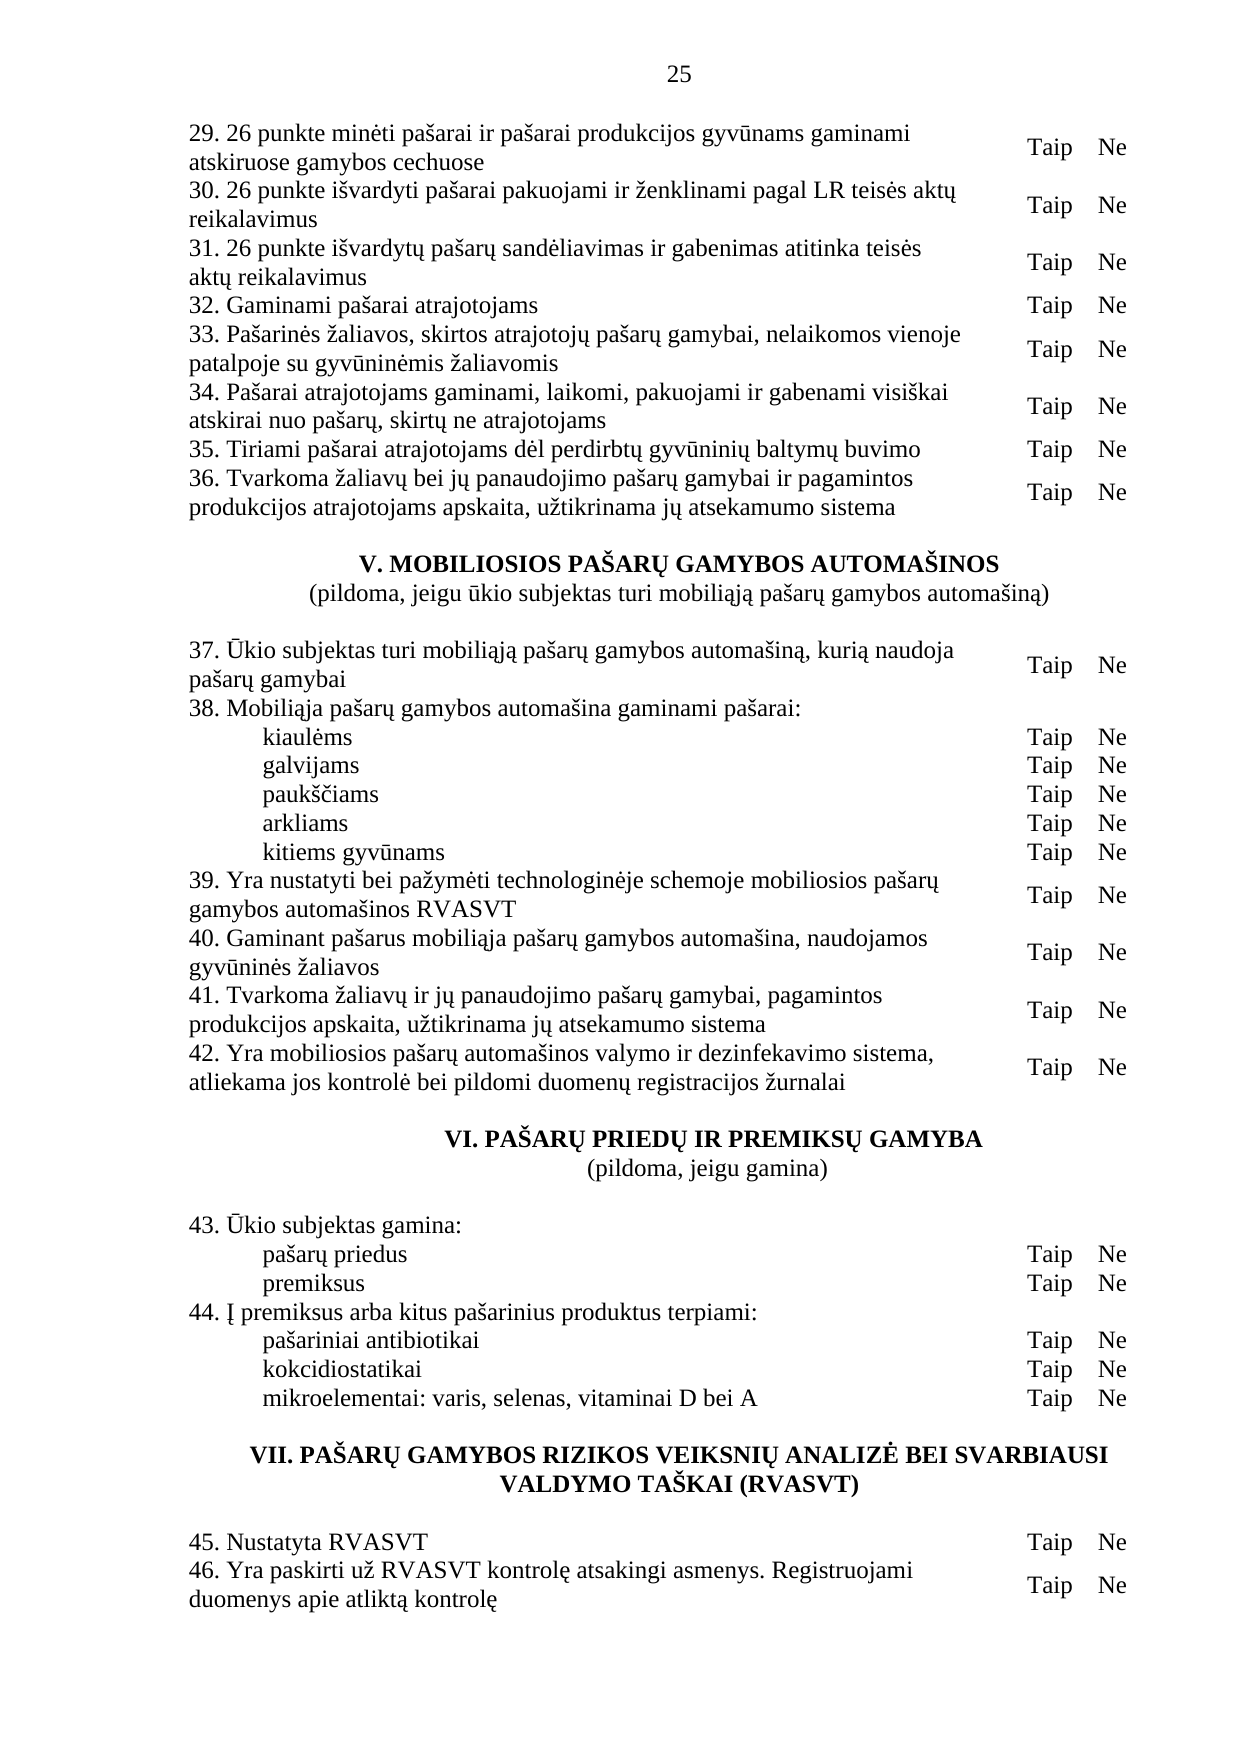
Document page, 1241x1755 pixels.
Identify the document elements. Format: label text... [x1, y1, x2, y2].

table_cell Taip Ne [979, 434, 1181, 463]
table_cell Taip Ne [979, 779, 1181, 808]
table_cell Taip Ne [979, 233, 1181, 291]
table_cell 44. Į premiksus arba kitus pašarinius produktus terpiami: [177, 1297, 979, 1326]
table_cell Taip Ne [979, 636, 1181, 693]
table_cell Taip Ne [979, 981, 1181, 1038]
table_cell 39. Yra nustatyti bei pažymėti technologinėje schemoje mobiliosios pašarų gamybos automašinos RVASVT [177, 866, 979, 923]
table_cell Taip Ne [979, 291, 1181, 319]
table_cell pašarų priedus [177, 1239, 979, 1268]
table_cell 31. 26 punkte išvardytų pašarų sandėliavimas ir gabenimas atitinka teisės aktų reikalavimus [177, 233, 979, 291]
table_cell kokcidiostatikai [177, 1354, 979, 1383]
table_cell paukščiams [177, 779, 979, 808]
table_cell pašariniai antibiotikai [177, 1326, 979, 1354]
table_cell 37. Ūkio subjektas turi mobiliąją pašarų gamybos automašiną, kurią naudoja pašarų gamybai [177, 636, 979, 693]
table_cell Taip Ne [979, 1556, 1181, 1613]
table_cell Taip Ne [979, 118, 1181, 176]
table_cell [979, 1297, 1181, 1326]
table_cell galvijams [177, 751, 979, 779]
table_cell Taip Ne [979, 463, 1181, 521]
table_cell Taip Ne [979, 176, 1181, 233]
table_cell [979, 1211, 1181, 1239]
table_cell 46. Yra paskirti už RVASVT kontrolę atsakingi asmenys. Registruojami duomenys apie atliktą kontrolę [177, 1556, 979, 1613]
table_cell 38. Mobiliąja pašarų gamybos automašina gaminami pašarai: [177, 693, 979, 722]
table_cell Taip Ne [979, 751, 1181, 779]
table_cell VI. PAŠARŲ PRIEDŲ IR PREMIKSŲ GAMYBA (pildoma, jeigu gamina) [177, 1096, 1181, 1211]
table_cell arkliams [177, 808, 979, 837]
table_cell V. MOBILIOSIOS PAŠARŲ GAMYBOS AUTOMAŠINOS (pildoma, jeigu ūkio subjektas turi mobiliąją pašarų gamybos automašiną) [177, 521, 1181, 636]
table_cell 33. Pašarinės žaliavos, skirtos atrajotojų pašarų gamybai, nelaikomos vienoje patalpoje su gyvūninėmis žaliavomis [177, 319, 979, 377]
table_cell Taip Ne [979, 1239, 1181, 1268]
table_cell Taip Ne [979, 837, 1181, 866]
table_cell VII. PAŠARŲ GAMYBOS RIZIKOS VEIKSNIŲ ANALIZĖ BEI SVARBIAUSI VALDYMO TAŠKAI (RVASVT) [177, 1412, 1181, 1527]
table_cell kitiems gyvūnams [177, 837, 979, 866]
table_cell Taip Ne [979, 722, 1181, 751]
table_cell 30. 26 punkte išvardyti pašarai pakuojami ir ženklinami pagal LR teisės aktų reikalavimus [177, 176, 979, 233]
table_cell Taip Ne [979, 1326, 1181, 1354]
table_cell Taip Ne [979, 866, 1181, 923]
table_cell 29. 26 punkte minėti pašarai ir pašarai produkcijos gyvūnams gaminami atskiruose gamybos cechuose [177, 118, 979, 176]
table_cell Taip Ne [979, 1354, 1181, 1383]
table_cell 45. Nustatyta RVASVT [177, 1527, 979, 1556]
table_cell Taip Ne [979, 377, 1181, 434]
table_cell 41. Tvarkoma žaliavų ir jų panaudojimo pašarų gamybai, pagamintos produkcijos apskaita, užtikrinama jų atsekamumo sistema [177, 981, 979, 1038]
table_cell kiaulėms [177, 722, 979, 751]
table_cell Taip Ne [979, 1527, 1181, 1556]
table_cell 35. Tiriami pašarai atrajotojams dėl perdirbtų gyvūninių baltymų buvimo [177, 434, 979, 463]
table_cell Taip Ne [979, 1038, 1181, 1096]
table_cell 42. Yra mobiliosios pašarų automašinos valymo ir dezinfekavimo sistema, atliekama jos kontrolė bei pildomi duomenų registracijos žurnalai [177, 1038, 979, 1096]
table_cell Taip Ne [979, 319, 1181, 377]
table_cell [979, 693, 1181, 722]
table_cell mikroelementai: varis, selenas, vitaminai D bei A [177, 1383, 979, 1412]
table_cell 34. Pašarai atrajotojams gaminami, laikomi, pakuojami ir gabenami visiškai atskirai nuo pašarų, skirtų ne atrajotojams [177, 377, 979, 434]
table_cell Taip Ne [979, 1383, 1181, 1412]
table_cell 40. Gaminant pašarus mobiliąja pašarų gamybos automašina, naudojamos gyvūninės žaliavos [177, 923, 979, 981]
table_cell 36. Tvarkoma žaliavų bei jų panaudojimo pašarų gamybai ir pagamintos produkcijos atrajotojams apskaita, užtikrinama jų atsekamumo sistema [177, 463, 979, 521]
table_cell 43. Ūkio subjektas gamina: [177, 1211, 979, 1239]
table_cell Taip Ne [979, 1268, 1181, 1297]
table_cell premiksus [177, 1268, 979, 1297]
table_cell 32. Gaminami pašarai atrajotojams [177, 291, 979, 319]
table_cell Taip Ne [979, 923, 1181, 981]
table_cell Taip Ne [979, 808, 1181, 837]
